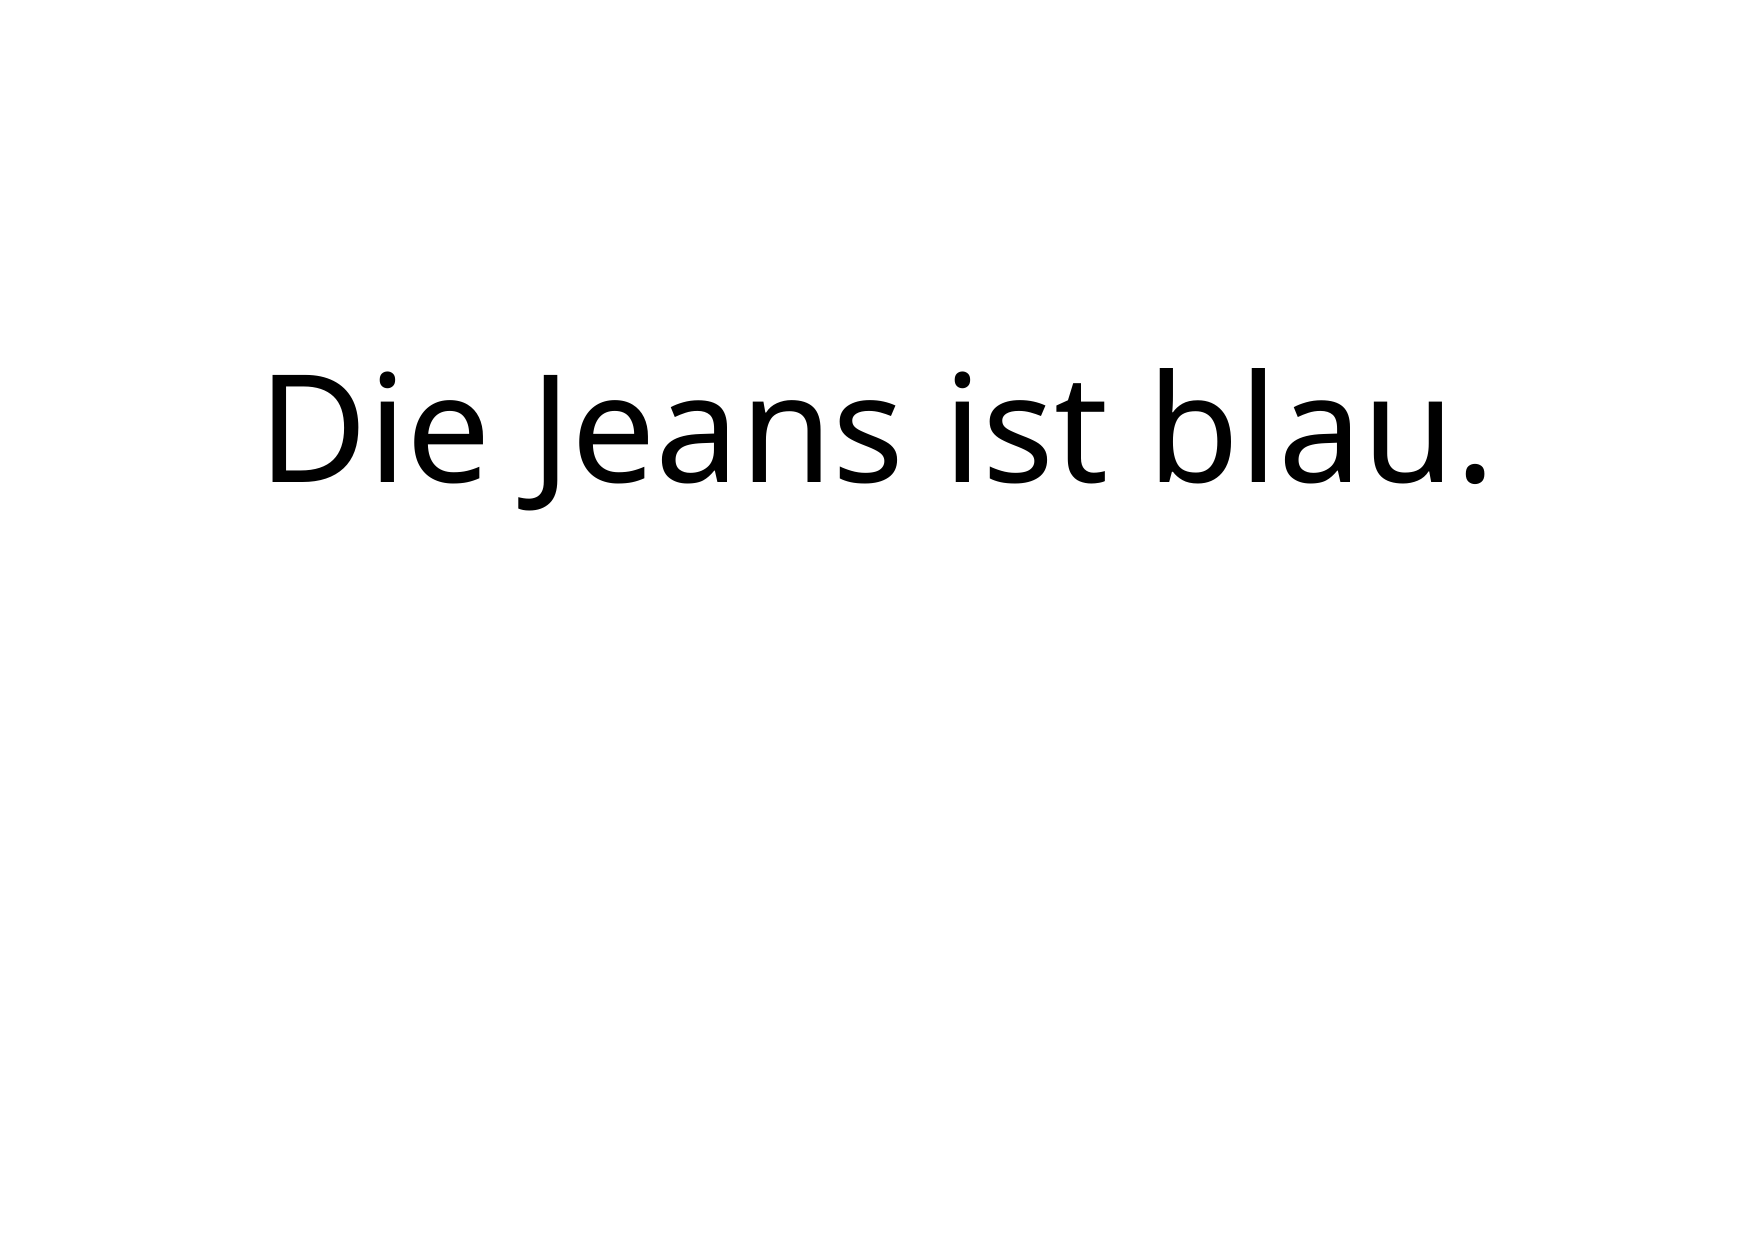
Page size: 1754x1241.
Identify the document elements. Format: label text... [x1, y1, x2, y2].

text Die Jeans ist blau. [118, 322, 1636, 527]
